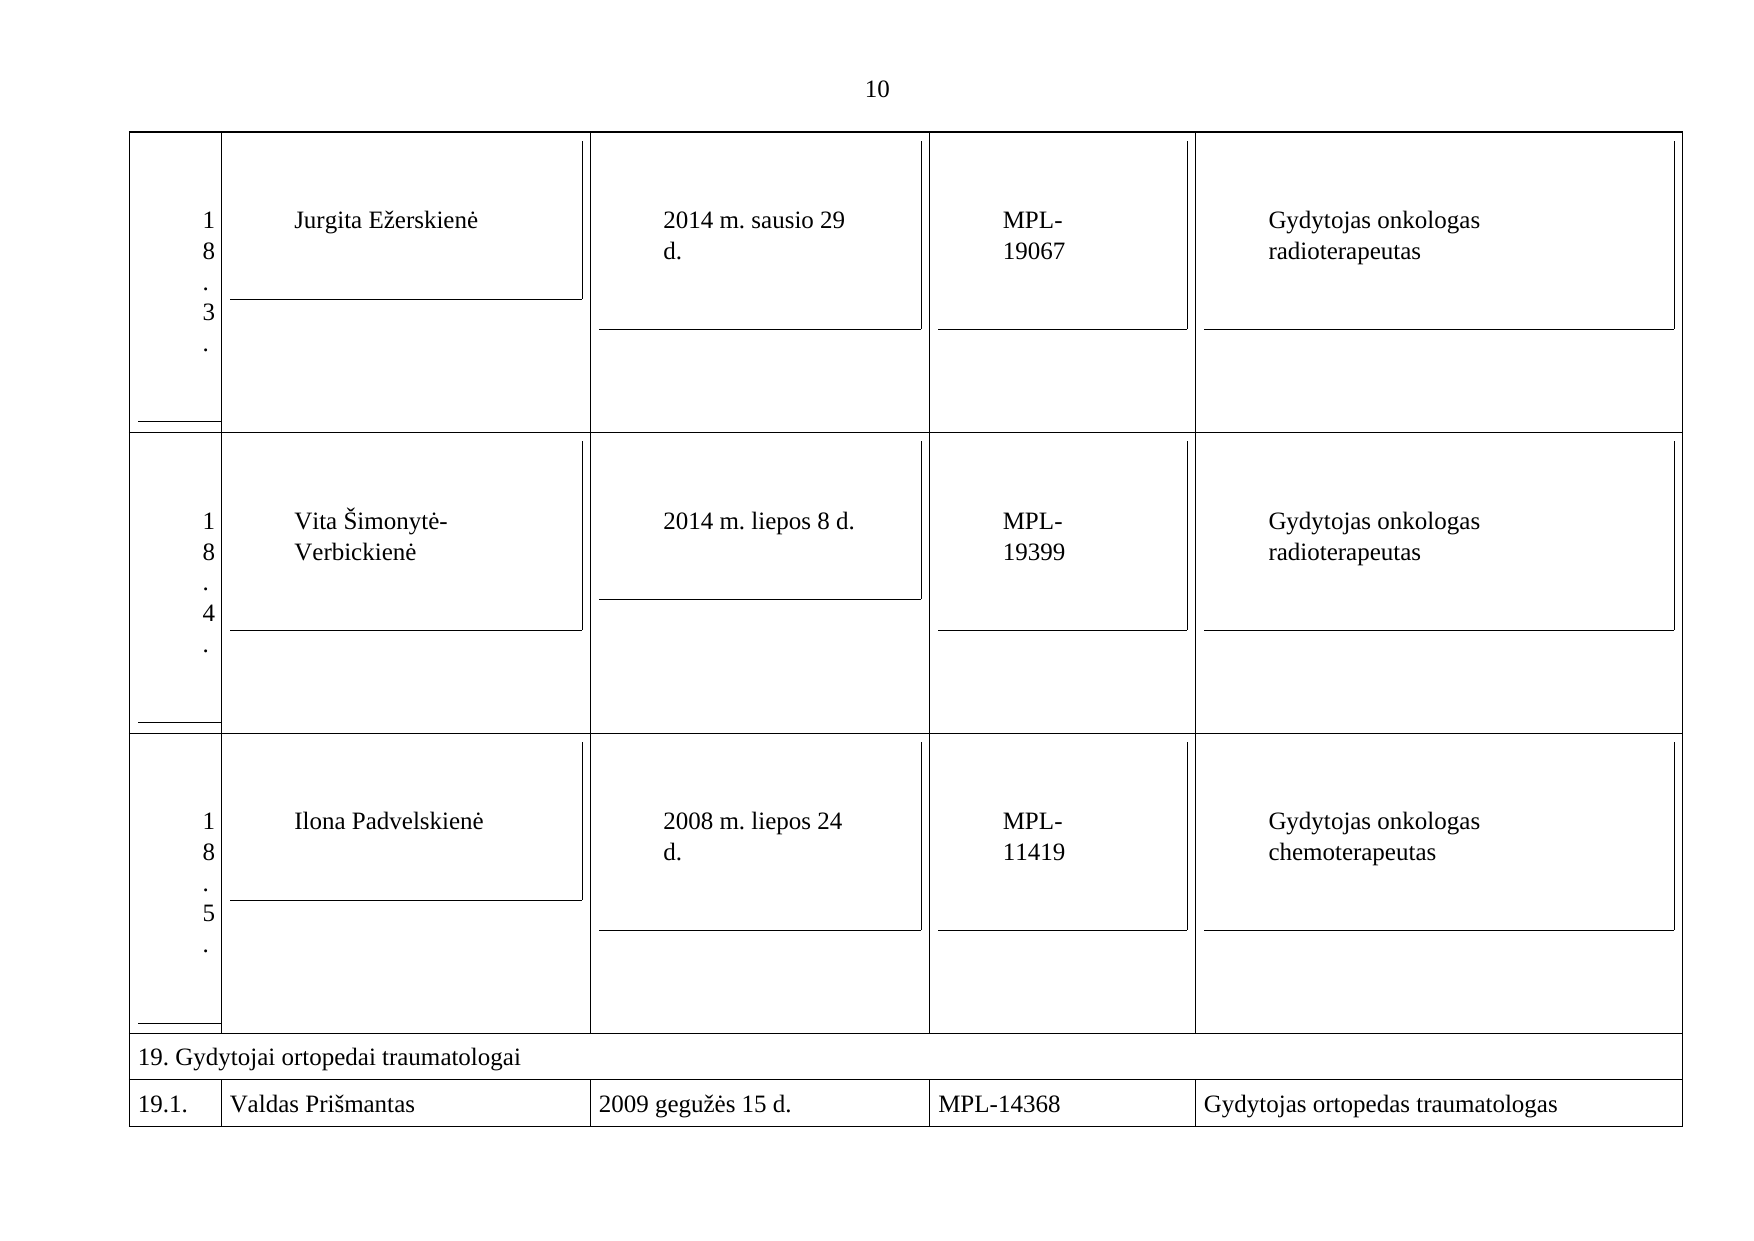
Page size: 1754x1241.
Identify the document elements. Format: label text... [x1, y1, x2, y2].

table_cell Gydytojas onkologas chemoterapeutas [1196, 734, 1682, 1033]
table_cell Vita Šimonytė-Verbickienė [222, 433, 590, 732]
table_cell MPL-19399 [930, 433, 1195, 732]
table_cell Ilona Padvelskienė [222, 734, 590, 1033]
table_cell Gydytojas onkologas radioterapeutas [1196, 433, 1682, 732]
table_cell MPL-19067 [930, 133, 1195, 432]
table_cell Jurgita Ežerskienė [222, 133, 590, 432]
table_cell 2014 m. sausio 29 d. [591, 133, 929, 432]
table_cell MPL-14368 [930, 1080, 1195, 1126]
table_cell 2009 gegužės 15 d. [591, 1080, 929, 1126]
table_cell 2014 m. liepos 8 d. [591, 433, 929, 732]
table_cell 19. Gydytojai ortopedai traumatologai [130, 1034, 1682, 1079]
table_cell 18.4. [130, 433, 221, 732]
table_cell 18.3. [130, 133, 221, 432]
table_cell MPL-11419 [930, 734, 1195, 1033]
table_cell Gydytojas ortopedas traumatologas [1196, 1080, 1682, 1126]
table_cell Gydytojas onkologas radioterapeutas [1196, 133, 1682, 432]
table_cell Valdas Prišmantas [222, 1080, 590, 1126]
table_cell 18.5. [130, 734, 221, 1033]
table_cell 2008 m. liepos 24 d. [591, 734, 929, 1033]
table_cell 19.1. [130, 1080, 221, 1126]
